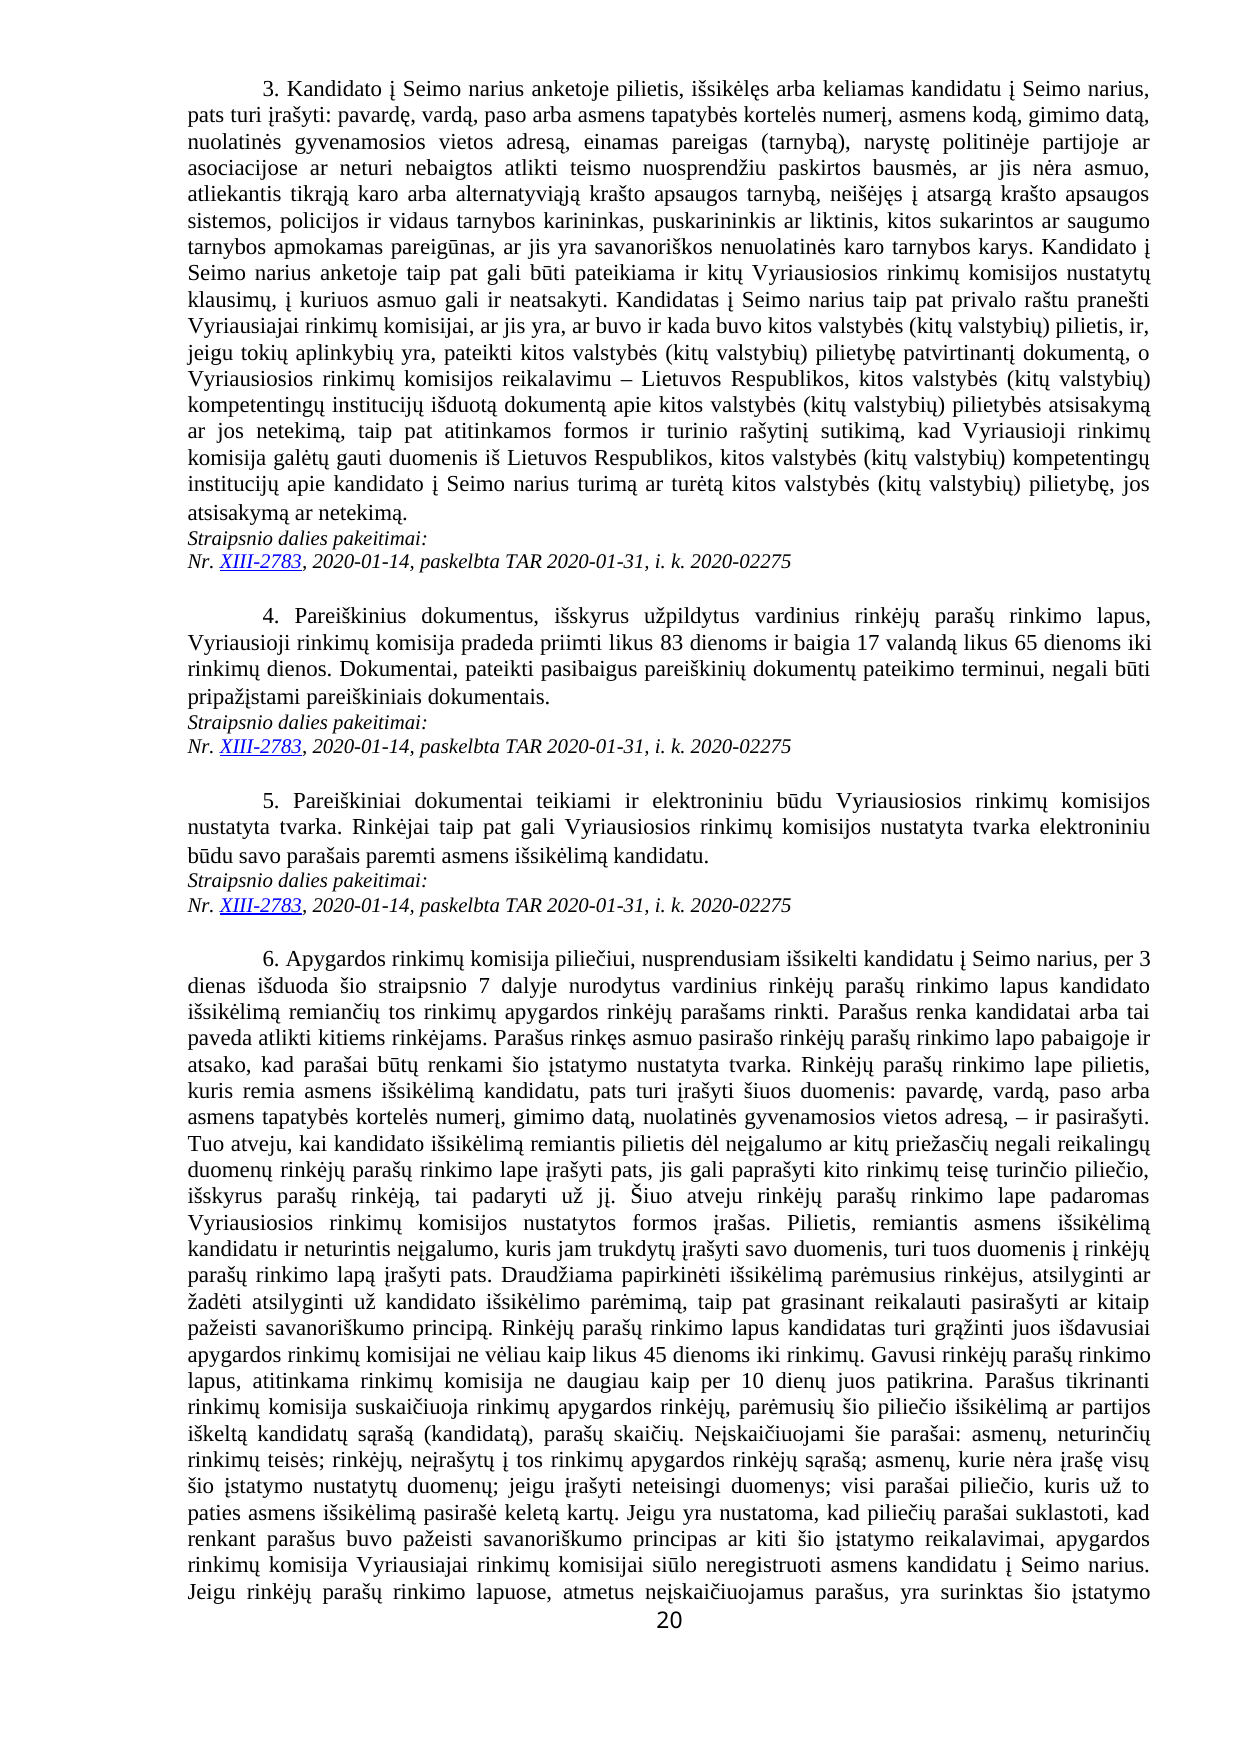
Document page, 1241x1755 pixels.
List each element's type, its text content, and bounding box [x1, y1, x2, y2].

text 6. Apygardos rinkimų komisija piliečiui, nusprendusiam išsikelti kandidatu į Seimo narius, per 3 dienas išduoda šio straipsnio 7 dalyje nurodytus vardinius rinkėjų parašų rinkimo lapus kandidato išsikėlimą remiančių tos rinkimų apygardos rinkėjų parašams rinkti. Parašus renka kandidatai arba tai paveda atlikti kitiems rinkėjams. Parašus rinkęs asmuo pasirašo rinkėjų parašų rinkimo lapo pabaigoje ir atsako, kad parašai būtų renkami šio įstatymo nustatyta tvarka. Rinkėjų parašų rinkimo lape pilietis, kuris remia asmens išsikėlimą kandidatu, pats turi įrašyti šiuos duomenis: pavardę, vardą, paso arba asmens tapatybės kortelės numerį, gimimo datą, nuolatinės gyvenamosios vietos adresą, – ir pasirašyti. Tuo atveju, kai kandidato išsikėlimą remiantis pilietis dėl neįgalumo ar kitų priežasčių negali reikalingų duomenų rinkėjų parašų rinkimo lape įrašyti pats, jis gali paprašyti kito rinkimų teisę turinčio piliečio, išskyrus parašų rinkėją, tai padaryti už jį. Šiuo atveju rinkėjų parašų rinkimo lape padaromas Vyriausiosios rinkimų komisijos nustatytos formos įrašas. Pilietis, remiantis asmens išsikėlimą kandidatu ir neturintis neįgalumo, kuris jam trukdytų įrašyti savo duomenis, turi tuos duomenis į rinkėjų parašų rinkimo lapą įrašyti pats. Draudžiama papirkinėti išsikėlimą parėmusius rinkėjus, atsilyginti ar žadėti atsilyginti už kandidato išsikėlimo parėmimą, taip pat grasinant reikalauti pasirašyti ar kitaip pažeisti savanoriškumo principą. Rinkėjų parašų rinkimo lapus kandidatas turi grąžinti juos išdavusiai apygardos rinkimų komisijai ne vėliau kaip likus 45 dienoms iki rinkimų. Gavusi rinkėjų parašų rinkimo lapus, atitinkama rinkimų komisija ne daugiau kaip per 10 dienų juos patikrina. Parašus tikrinanti rinkimų komisija suskaičiuoja rinkimų apygardos rinkėjų, parėmusių šio piliečio išsikėlimą ar partijos iškeltą kandidatų sąrašą (kandidatą), parašų skaičių. Neįskaičiuojami šie parašai: asmenų, neturinčių rinkimų teisės; rinkėjų, neįrašytų į tos rinkimų apygardos rinkėjų sąrašą; asmenų, kurie nėra įrašę visų šio įstatymo nustatytų duomenų; jeigu įrašyti neteisingi duomenys; visi parašai piliečio, kuris už to paties asmens išsikėlimą pasirašė keletą kartų. Jeigu yra nustatoma, kad piliečių parašai suklastoti, kad renkant parašus buvo pažeisti savanoriškumo principas ar kiti šio įstatymo reikalavimai, apygardos rinkimų komisija Vyriausiajai rinkimų komisijai siūlo neregistruoti asmens kandidatu į Seimo narius. Jeigu rinkėjų parašų rinkimo lapuose, atmetus neįskaičiuojamus parašus, yra surinktas šio įstatymo [187, 945, 1152, 1604]
text Nr. XIII-2783, 2020-01-14, paskelbta TAR 2020-01-31, i. k. 2020-02275 [187, 549, 1152, 573]
text Straipsnio dalies pakeitimai: [187, 525, 1152, 549]
text Nr. XIII-2783, 2020-01-14, paskelbta TAR 2020-01-31, i. k. 2020-02275 [187, 734, 1152, 758]
text Straipsnio dalies pakeitimai: [187, 710, 1152, 734]
text Nr. XIII-2783, 2020-01-14, paskelbta TAR 2020-01-31, i. k. 2020-02275 [187, 892, 1152, 917]
text Straipsnio dalies pakeitimai: [187, 868, 1152, 892]
text 5. Pareiškiniai dokumentai teikiami ir elektroniniu būdu Vyriausiosios rinkimų komisijos nustatyta tvarka. Rinkėjai taip pat gali Vyriausiosios rinkimų komisijos nustatyta tvarka elektroniniu būdu savo parašais paremti asmens išsikėlimą kandidatu. [187, 787, 1152, 868]
text 3. Kandidato į Seimo narius anketoje pilietis, išsikėlęs arba keliamas kandidatu į Seimo narius, pats turi įrašyti: pavardę, vardą, paso arba asmens tapatybės kortelės numerį, asmens kodą, gimimo datą, nuolatinės gyvenamosios vietos adresą, einamas pareigas (tarnybą), narystę politinėje partijoje ar asociacijose ar neturi nebaigtos atlikti teismo nuosprendžiu paskirtos bausmės, ar jis nėra asmuo, atliekantis tikrąją karo arba alternatyviąją krašto apsaugos tarnybą, neišėjęs į atsargą krašto apsaugos sistemos, policijos ir vidaus tarnybos karininkas, puskarininkis ar liktinis, kitos sukarintos ar saugumo tarnybos apmokamas pareigūnas, ar jis yra savanoriškos nenuolatinės karo tarnybos karys. Kandidato į Seimo narius anketoje taip pat gali būti pateikiama ir kitų Vyriausiosios rinkimų komisijos nustatytų klausimų, į kuriuos asmuo gali ir neatsakyti. Kandidatas į Seimo narius taip pat privalo raštu pranešti Vyriausiajai rinkimų komisijai, ar jis yra, ar buvo ir kada buvo kitos valstybės (kitų valstybių) pilietis, ir, jeigu tokių aplinkybių yra, pateikti kitos valstybės (kitų valstybių) pilietybę patvirtinantį dokumentą, o Vyriausiosios rinkimų komisijos reikalavimu – Lietuvos Respublikos, kitos valstybės (kitų valstybių) kompetentingų institucijų išduotą dokumentą apie kitos valstybės (kitų valstybių) pilietybės atsisakymą ar jos netekimą, taip pat atitinkamos formos ir turinio rašytinį sutikimą, kad Vyriausioji rinkimų komisija galėtų gauti duomenis iš Lietuvos Respublikos, kitos valstybės (kitų valstybių) kompetentingų institucijų apie kandidato į Seimo narius turimą ar turėtą kitos valstybės (kitų valstybių) pilietybę, jos atsisakymą ar netekimą. [187, 75, 1152, 525]
text 4. Pareiškinius dokumentus, išskyrus užpildytus vardinius rinkėjų parašų rinkimo lapus, Vyriausioji rinkimų komisija pradeda priimti likus 83 dienoms ir baigia 17 valandą likus 65 dienoms iki rinkimų dienos. Dokumentai, pateikti pasibaigus pareiškinių dokumentų pateikimo terminui, negali būti pripažįstami pareiškiniais dokumentais. [187, 602, 1152, 710]
